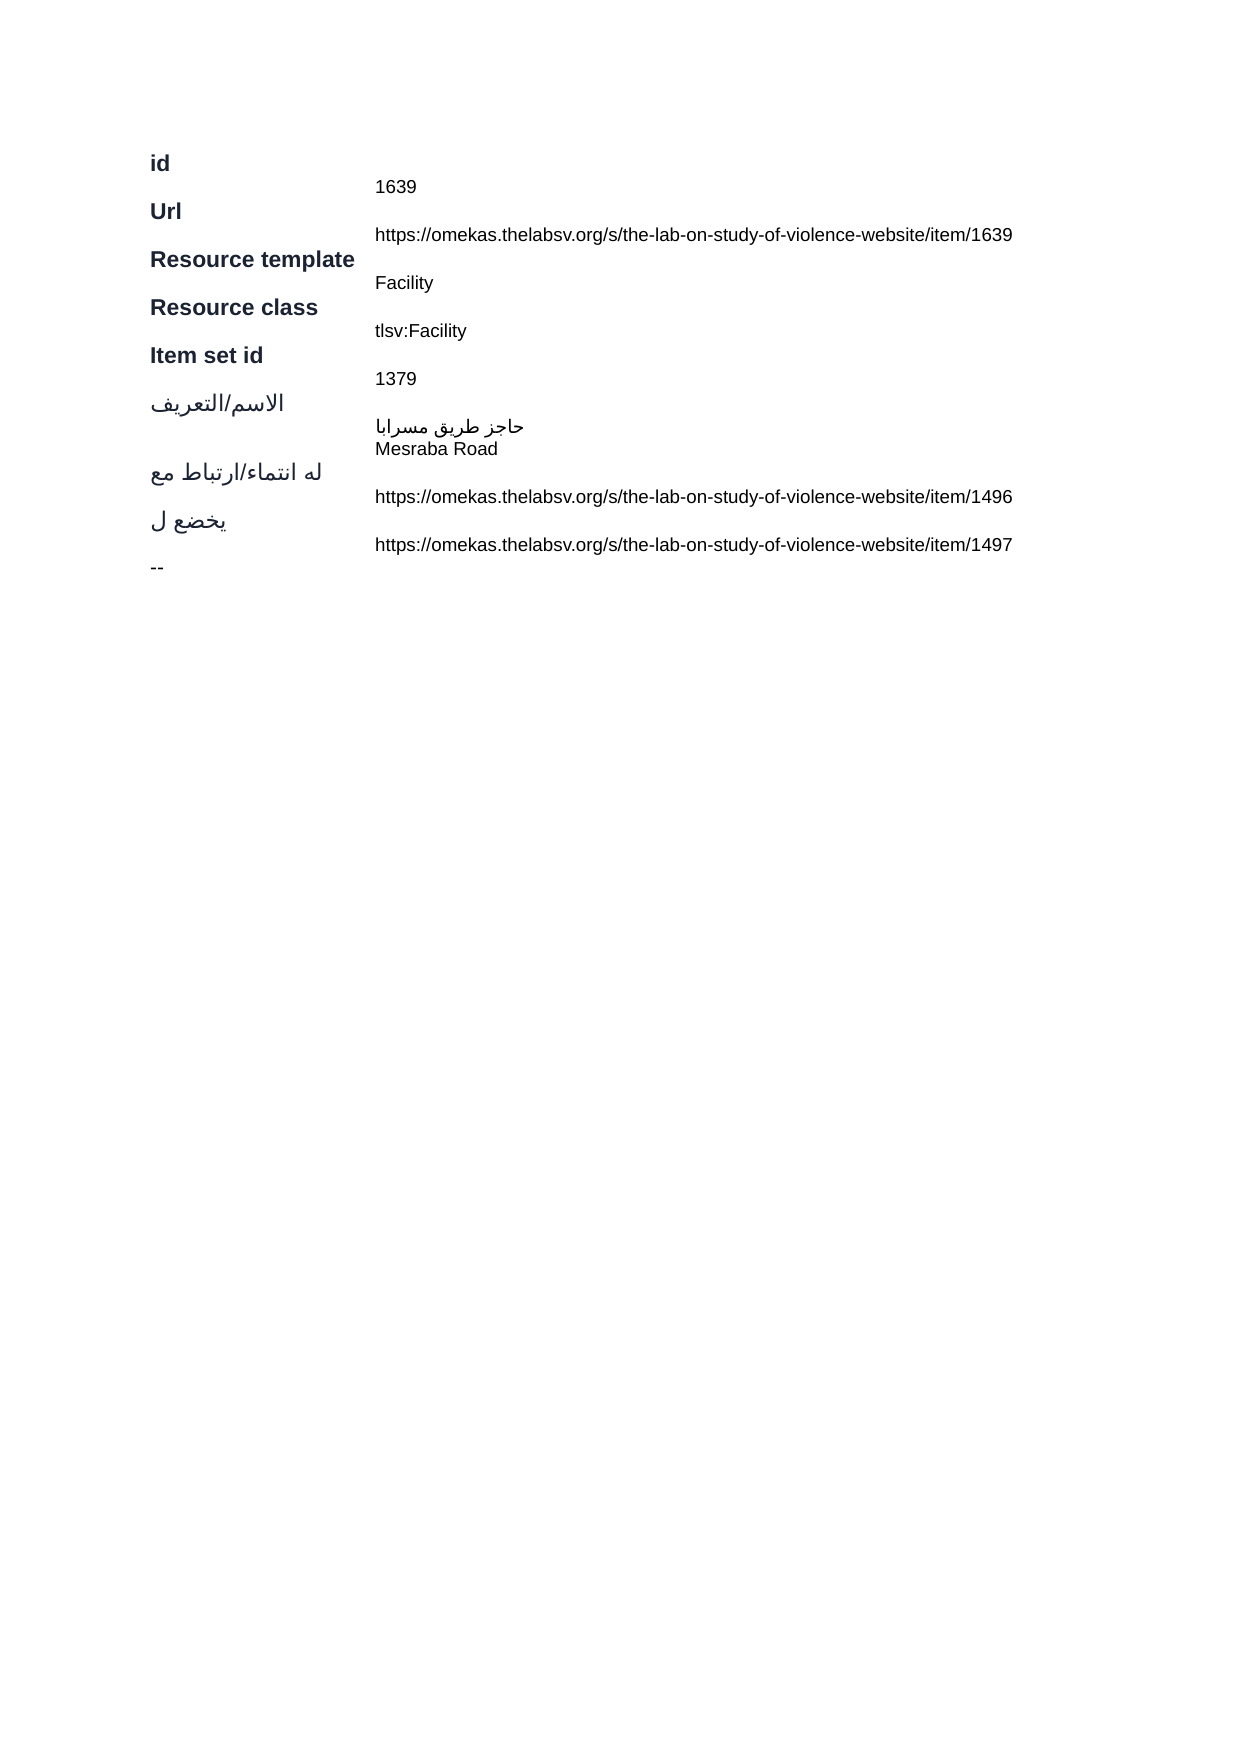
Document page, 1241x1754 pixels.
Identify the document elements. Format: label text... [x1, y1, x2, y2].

text له انتماء/ارتباط مع [150, 459, 1090, 485]
text tlsv:Facility [375, 320, 1090, 342]
text Resource template [150, 246, 1090, 272]
text id [150, 150, 1090, 176]
text Facility [375, 272, 1090, 294]
text Resource class [150, 294, 1090, 320]
text Url [150, 198, 1090, 224]
text Item set id [150, 342, 1090, 368]
text حاجز طريق مسرابا [375, 416, 1090, 437]
text Mesraba Road [375, 437, 1090, 459]
text -- [150, 555, 1090, 579]
text الاسم/التعريف [150, 389, 1090, 416]
text يخضع ل [150, 507, 1090, 533]
text https://omekas.thelabsv.org/s/the-lab-on-study-of-violence-website/item/1496 [375, 485, 1090, 507]
text https://omekas.thelabsv.org/s/the-lab-on-study-of-violence-website/item/1639 [375, 224, 1090, 246]
text https://omekas.thelabsv.org/s/the-lab-on-study-of-violence-website/item/1497 [375, 533, 1090, 555]
text 1639 [375, 176, 1090, 198]
text 1379 [375, 368, 1090, 389]
